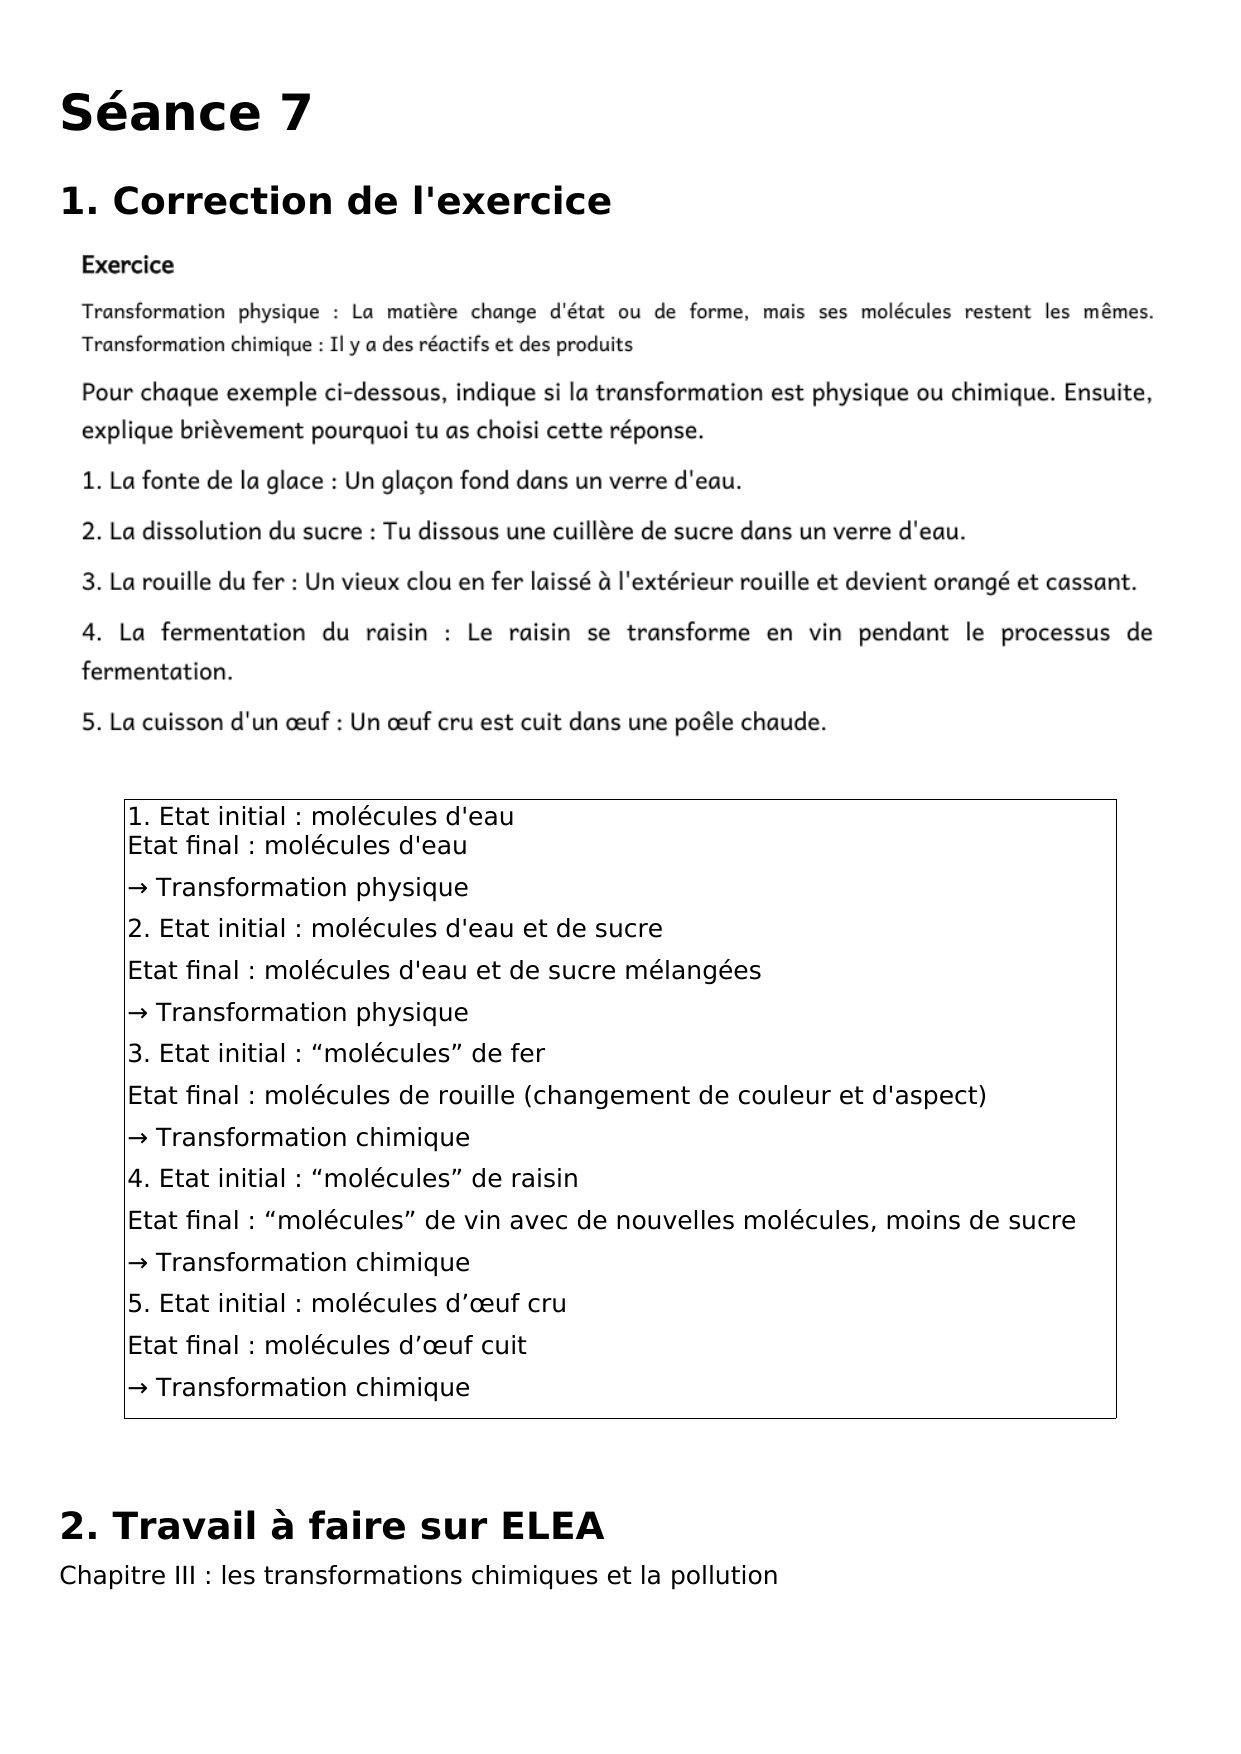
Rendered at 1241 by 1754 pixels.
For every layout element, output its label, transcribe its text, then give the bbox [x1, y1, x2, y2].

subtitle 2. Travail à faire sur ELEA [59, 1505, 1181, 1549]
picture [59, 236, 1182, 763]
subtitle Séance 7 [59, 84, 1181, 142]
text Chapitre III : les transformations chimiques et la pollution [59, 1561, 1181, 1590]
table_header 1. Etat initial : molécules d'eau Etat final : molécules d'eau → Transformation physique 2. Etat initial : molécules d'eau et de sucre Etat final : molécules d'eau et de sucre mélangées → Transformation physique 3. Etat initial : “molécules” de fer Etat final : molécules de rouille (changement de couleur et d'aspect) → Transformation chimique 4. Etat initial : “molécules” de raisin Etat final : “molécules” de vin avec de nouvelles molécules, moins de sucre → Transformation chimique 5. Etat initial : molécules d’œuf cru Etat final : molécules d’œuf cuit → Transformation chimique [125, 800, 1116, 1417]
subtitle 1. Correction de l'exercice [59, 180, 1181, 223]
